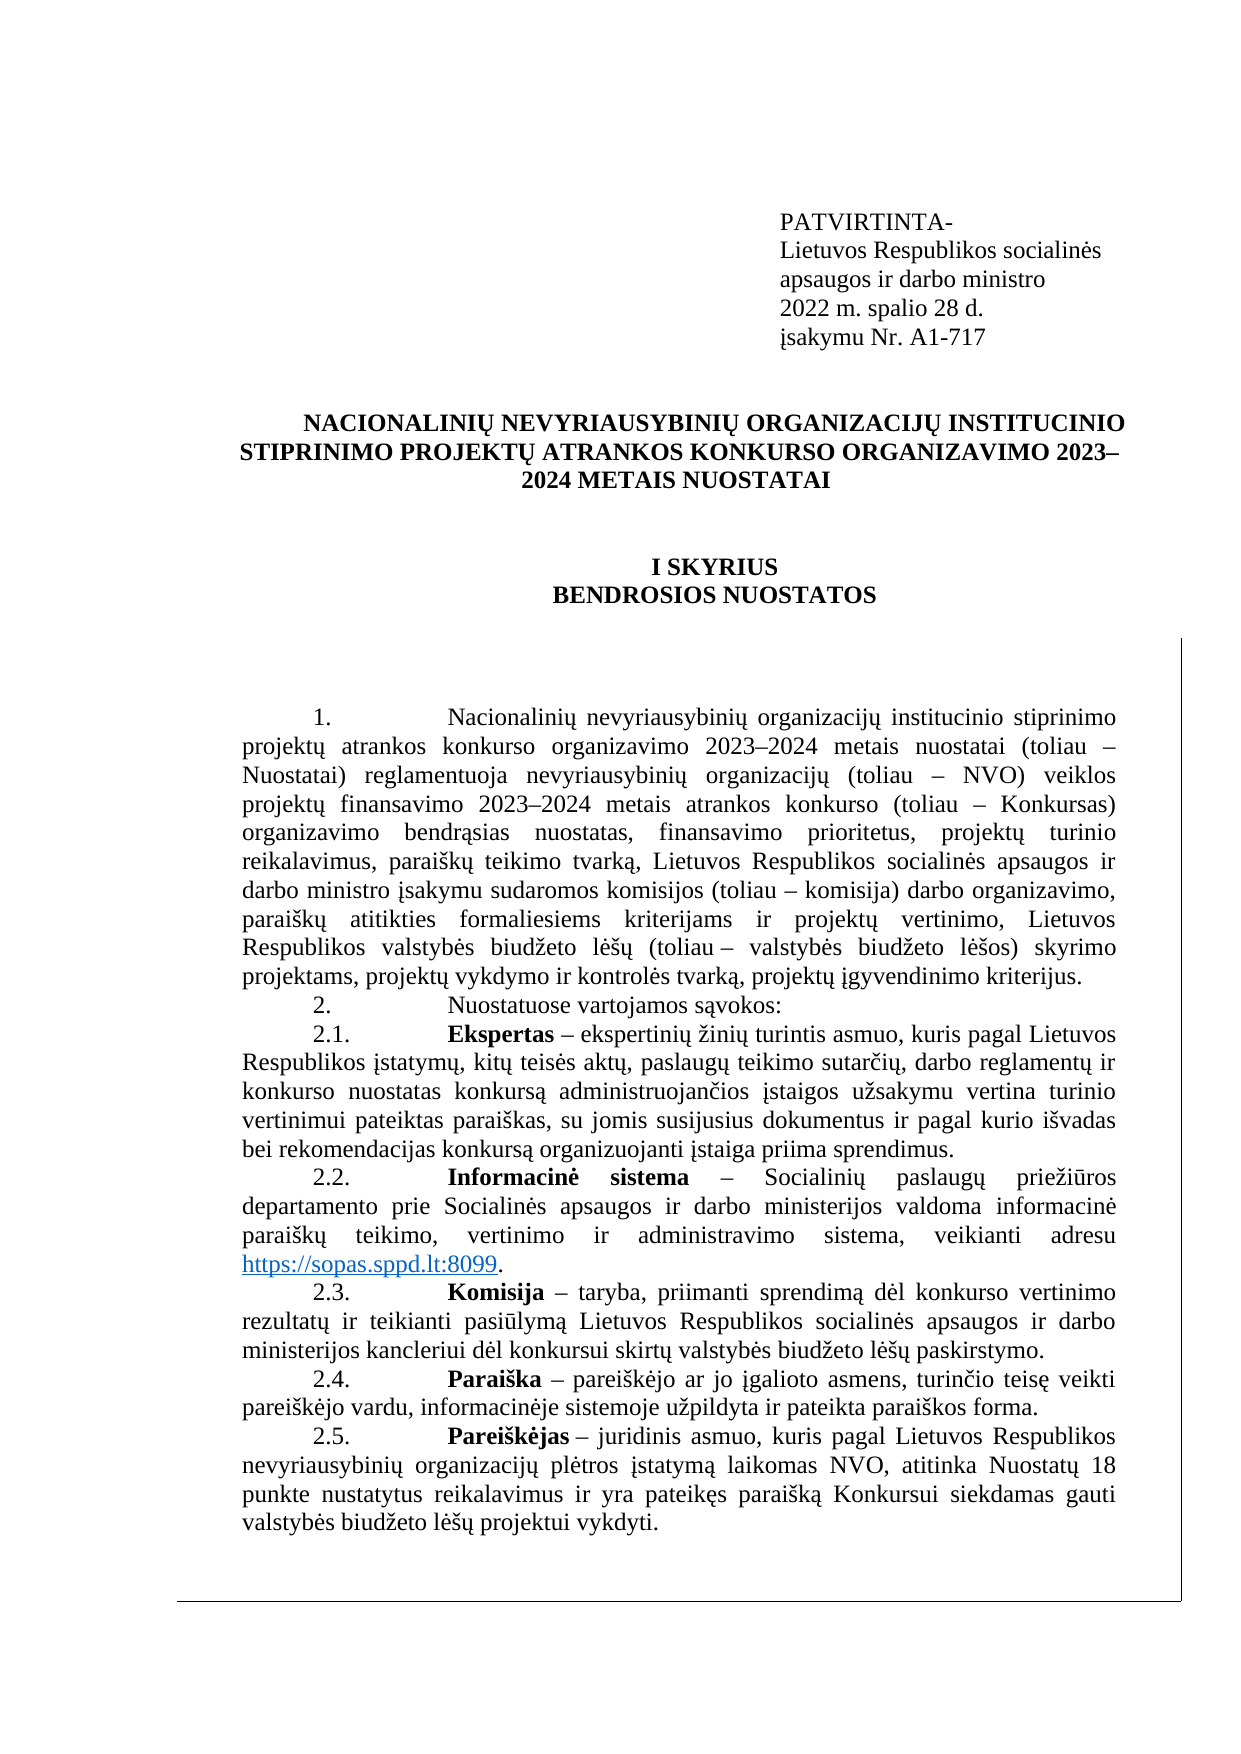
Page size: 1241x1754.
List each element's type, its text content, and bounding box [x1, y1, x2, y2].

text PATVIRTINTA- [709, 207, 1181, 235]
text 2.3. Komisija – taryba, priimanti sprendimą dėl konkurso vertinimo rezultatų ir teikianti pasiūlymą Lietuvos Respublikos socialinės apsaugos ir darbo ministerijos kancleriui dėl konkursui skirtų valstybės biudžeto lėšų paskirstymo. [177, 1277, 1181, 1364]
text 2.4. Paraiška – pareiškėjo ar jo įgalioto asmens, turinčio teisę veikti pareiškėjo vardu, informacinėje sistemoje užpildyta ir pateikta paraiškos forma. [177, 1364, 1181, 1421]
text 1. Nacionalinių nevyriausybinių organizacijų institucinio stiprinimo projektų atrankos konkurso organizavimo 2023–2024 metais nuostatai (toliau – Nuostatai) reglamentuoja nevyriausybinių organizacijų (toliau – NVO) veiklos projektų finansavimo 2023–2024 metais atrankos konkurso (toliau – Konkursas) organizavimo bendrąsias nuostatas, finansavimo prioritetus, projektų turinio reikalavimus, paraiškų teikimo tvarką, Lietuvos Respublikos socialinės apsaugos ir darbo ministro įsakymu sudaromos komisijos (toliau – komisija) darbo organizavimo, paraiškų atitikties formaliesiems kriterijams ir projektų vertinimo, Lietuvos Respublikos valstybės biudžeto lėšų (toliau – valstybės biudžeto lėšos) skyrimo projektams, projektų vykdymo ir kontrolės tvarką, projektų įgyvendinimo kriterijus. [177, 638, 1181, 990]
text NACIONALINIŲ NEVYRIAUSYBINIŲ ORGANIZACIJŲ INSTITUCINIO STIPRINIMO PROJEKTŲ ATRANKOS KONKURSO ORGANIZAVIMO 2023–2024 METAIS NUOSTATAI [177, 408, 1181, 494]
subtitle I SKYRIUS [177, 552, 1181, 580]
text 2.2. Informacinė sistema – Socialinių paslaugų priežiūros departamento prie Socialinės apsaugos ir darbo ministerijos valdoma informacinė paraiškų teikimo, vertinimo ir administravimo sistema, veikianti adresu https://sopas.sppd.lt:8099. [177, 1162, 1181, 1277]
text apsaugos ir darbo ministro [709, 264, 1181, 293]
subtitle BENDROSIOS NUOSTATOS [177, 580, 1181, 609]
text 2022 m. spalio 28 d. [709, 293, 1181, 322]
text 2.5. Pareiškėjas – juridinis asmuo, kuris pagal Lietuvos Respublikos nevyriausybinių organizacijų plėtros įstatymą laikomas NVO, atitinka Nuostatų 18 punkte nustatytus reikalavimus ir yra pateikęs paraišką Konkursui siekdamas gauti valstybės biudžeto lėšų projektui vykdyti. [177, 1421, 1181, 1601]
text 2. Nuostatuose vartojamos sąvokos: [177, 990, 1181, 1019]
text 2.1. Ekspertas – ekspertinių žinių turintis asmuo, kuris pagal Lietuvos Respublikos įstatymų, kitų teisės aktų, paslaugų teikimo sutarčių, darbo reglamentų ir konkurso nuostatas konkursą administruojančios įstaigos užsakymu vertina turinio vertinimui pateiktas paraiškas, su jomis susijusius dokumentus ir pagal kurio išvadas bei rekomendacijas konkursą organizuojanti įstaiga priima sprendimus. [177, 1019, 1181, 1162]
text įsakymu Nr. A1-717 [709, 322, 1181, 350]
text Lietuvos Respublikos socialinės [709, 235, 1181, 264]
